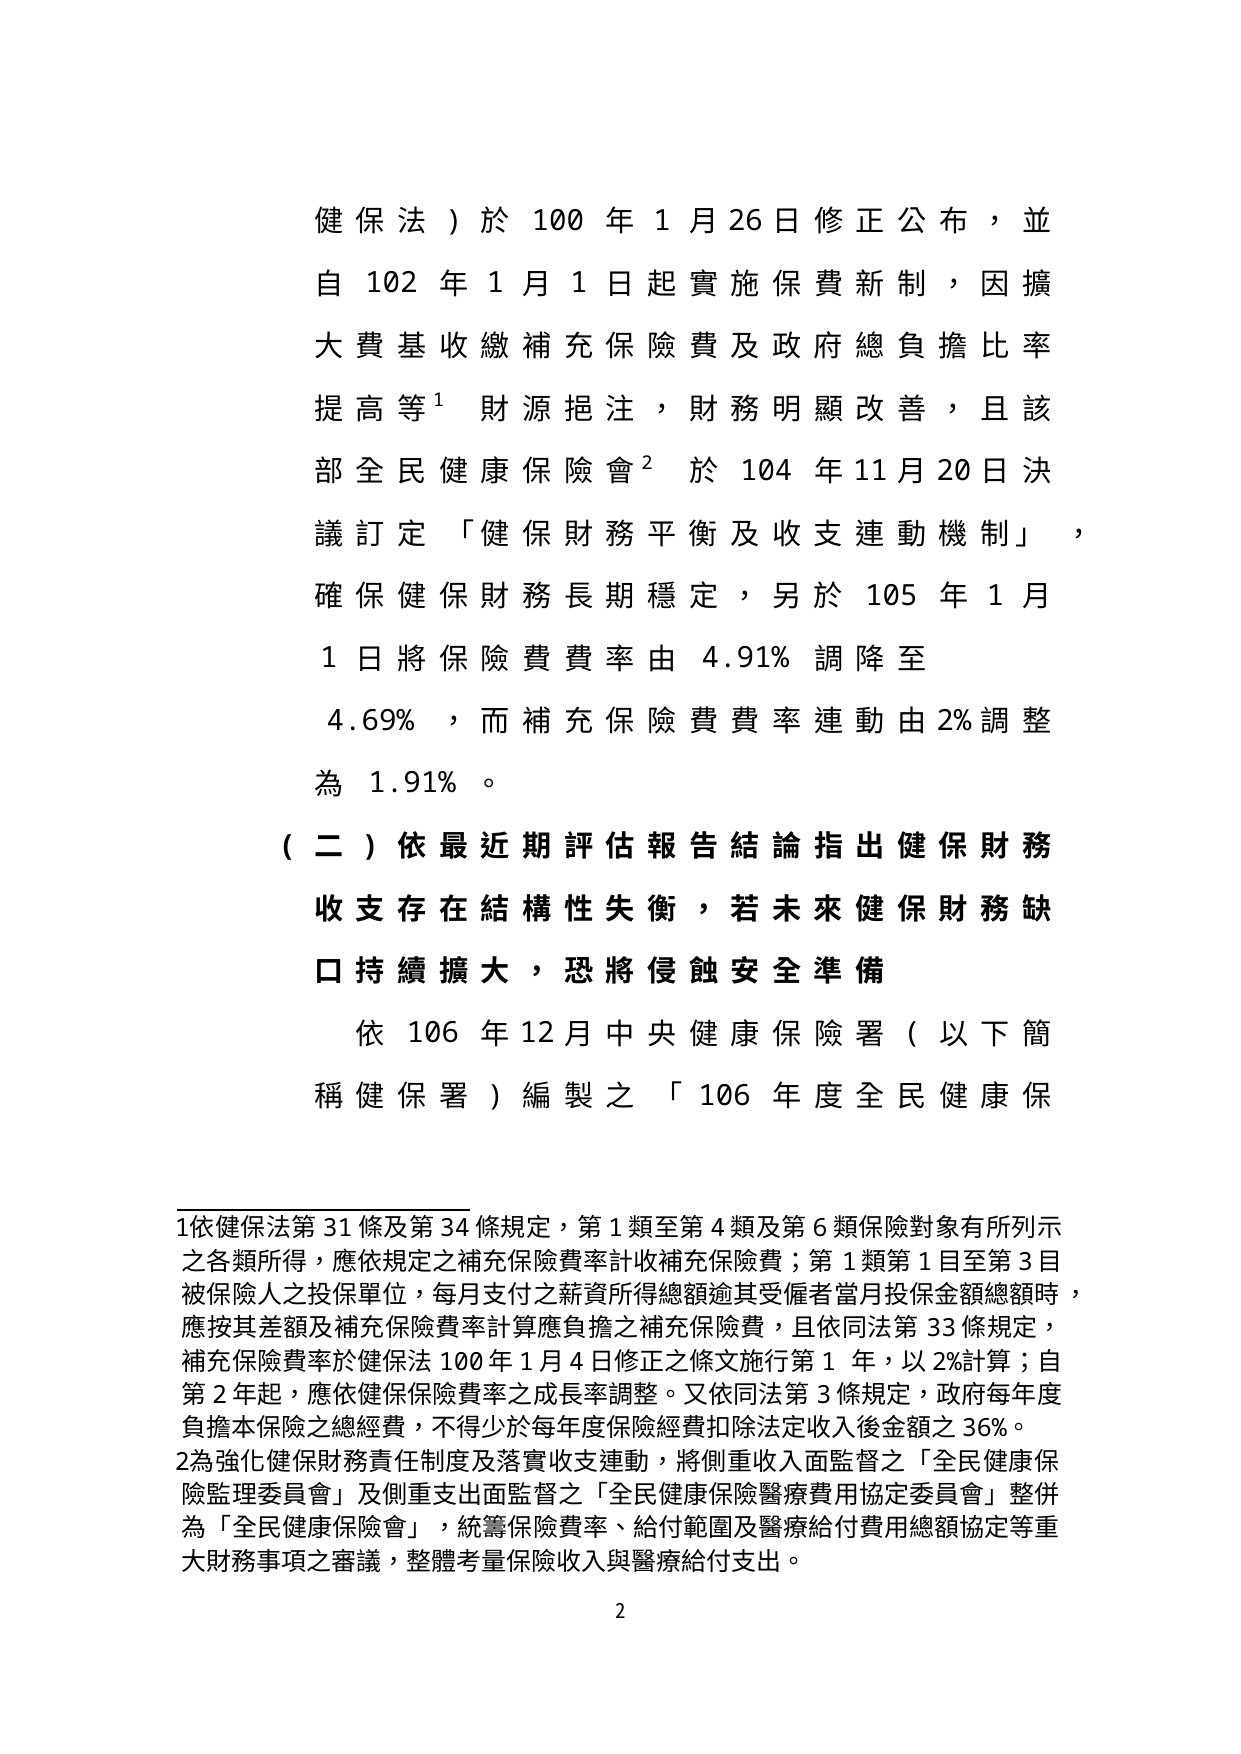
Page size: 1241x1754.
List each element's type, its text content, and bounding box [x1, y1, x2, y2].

text 我國健保制度自84年3月1日開辦後，曾於91年9月及99年4月調升費率，先由4.25%調為4.55%、再調升至5.17%，主因為醫療費用快速成長，保險費收入不足以支應所致；以99年4月為例，費率調升前之累計短絀達600餘億元，於費率調升後之101年2月健保財務即產生結餘。嗣後衛生福利部(以下簡稱衛福部)推動二代健保改革，全民健康保險法(以下簡稱健保法)於100年1月26日修正公布，並自102年1月1日起實施保費新制，因擴大費基收繳補充保險費及政府總負擔比率提高等財源挹注，財務明顯改善，且該部全民健康保險會於104年11月20日決議訂定「健保財務平衡及收支連動機制」，確保健保財務長期穩定，另於105年1月1日將保險費費率由4.91%調降至4.69%，而補充保險費費率連動由2%調整為1.91%。 [271, 177, 1058, 802]
text 依健保法第31條及第34條規定，第1類至第4類及第6類保險對象有所列示之各類所得，應依規定之補充保險費率計收補充保險費；第1類第1目至第3目被保險人之投保單位，每月支付之薪資所得總額逾其受僱者當月投保金額總額時，應按其差額及補充保險費率計算應負擔之補充保險費，且依同法第33條規定，補充保險費率於健保法100年1月4日修正之條文施行第1 年，以2%計算；自第2年起，應依健保保險費率之成長率調整。又依同法第3條規定，政府每年度負擔本保險之總經費，不得少於每年度保險經費扣除法定收入後金額之36%。 [174, 1210, 1063, 1443]
text (二)依最近期評估報告結論指出健保財務收支存在結構性失衡，若未來健保財務缺口持續擴大，恐將侵蝕安全準備 [242, 802, 1058, 990]
text 為強化健保財務責任制度及落實收支連動，將側重收入面監督之「全民健康保險監理委員會」及側重支出面監督之「全民健康保險醫療費用協定委員會」整併為「全民健康保險會」，統籌保險費率、給付範圍及醫療給付費用總額協定等重大財務事項之審議，整體考量保險收入與醫療給付支出。 [174, 1443, 1063, 1577]
text 依106年12月中央健康保險署(以下簡稱健保署)編製之「106年度全民健康保險財務評估報告」，結論指出健保財務收支存在結構性失衡問題。又由歷年健保安全準備餘額資料(詳附表1)，健保於84年開辦初期，全年度安全準備餘額約522.23億元，於91年度大幅滑落至86.63億元、98年度更出現短絀582.24億元，並如前揭2次調升健保費率後，安全準備餘額始穩定累積至105年底之2,474.28億元，嗣於106年度、107年度健保收支再度短絀98.40億元、251.24億元，107年底健保安全準備餘額滑落至2,124.65億元。 [271, 990, 1058, 1115]
